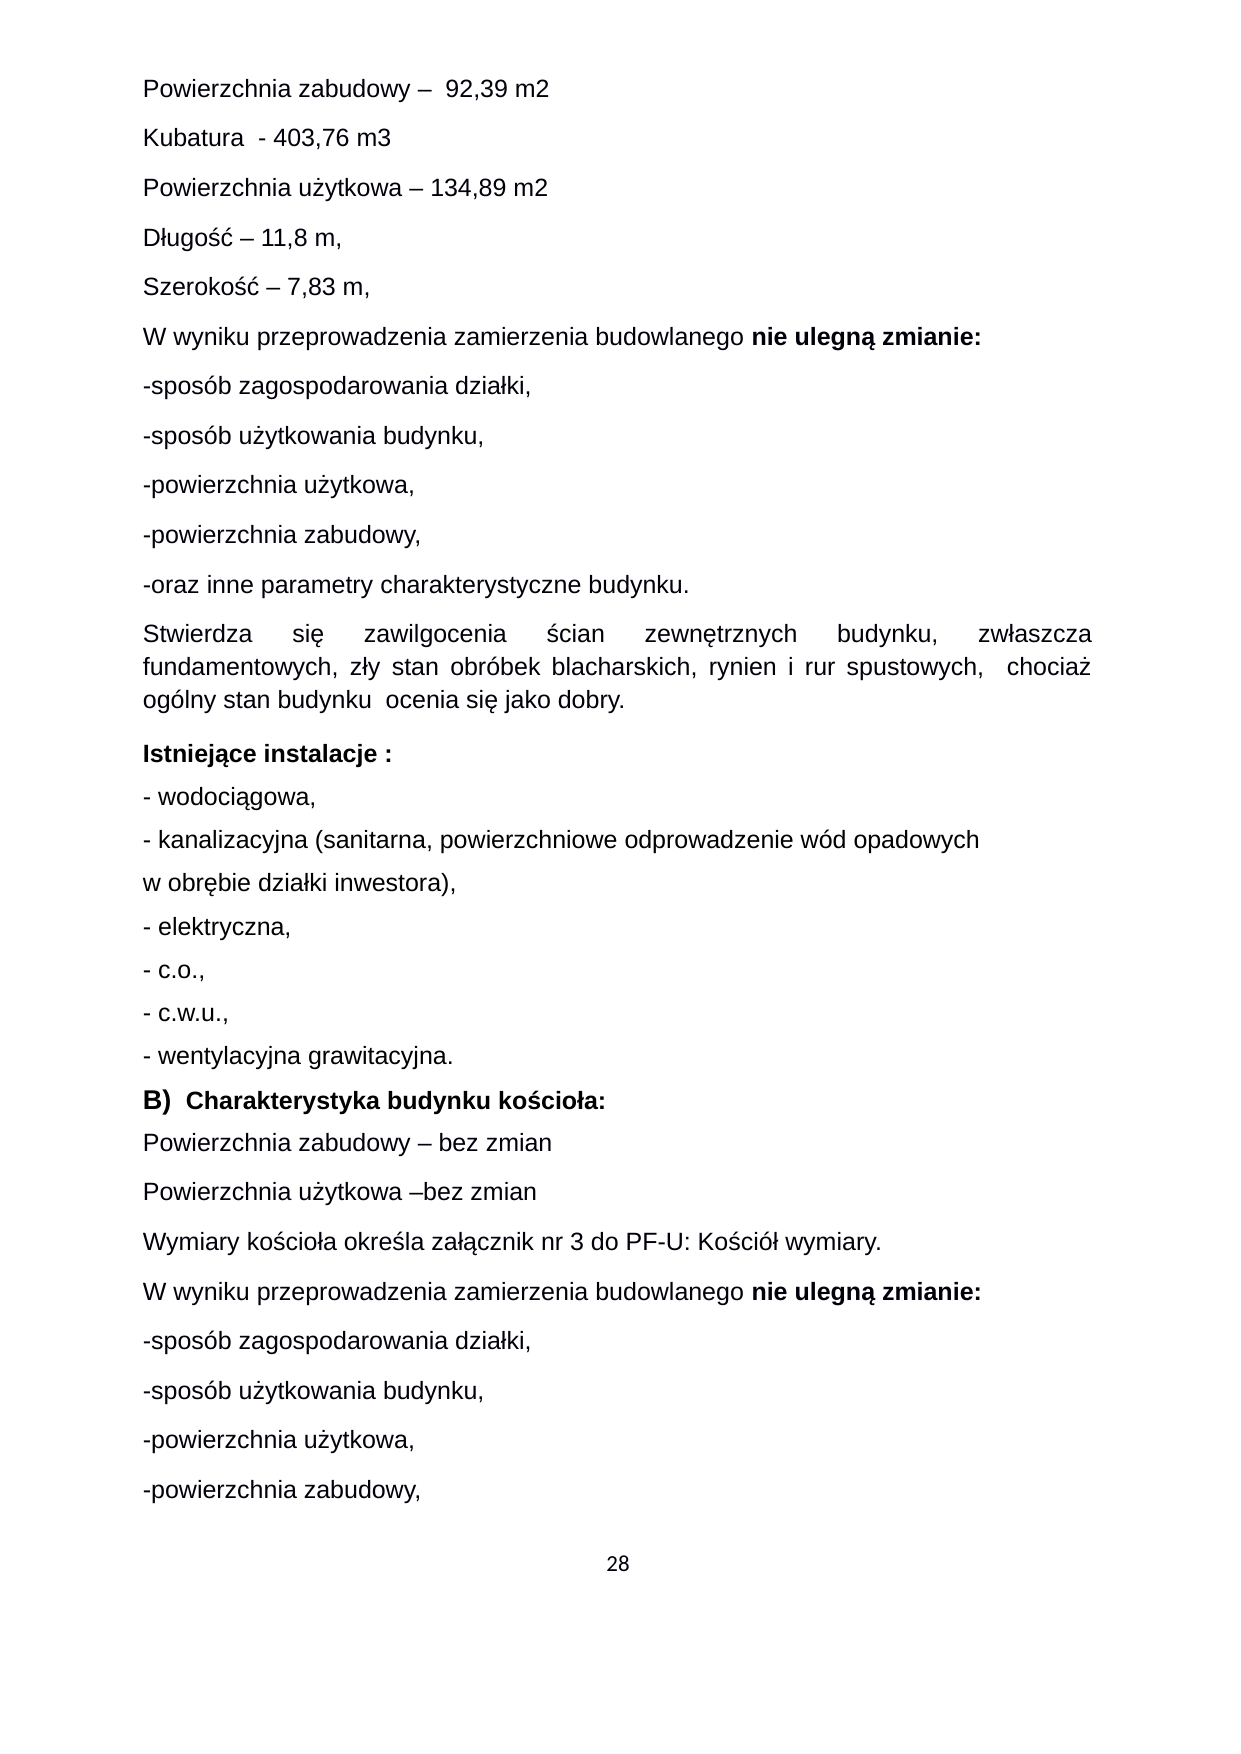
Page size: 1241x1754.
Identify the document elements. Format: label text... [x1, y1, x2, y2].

text -sposób użytkowania budynku, [143, 1376, 1093, 1404]
text Wymiary kościoła określa załącznik nr 3 do PF-U: Kościół wymiary. [143, 1227, 1093, 1256]
text -powierzchnia użytkowa, [143, 470, 1093, 499]
text Długość – 11,8 m, [143, 222, 1093, 251]
text Szerokość – 7,83 m, [143, 272, 1093, 301]
text - wentylacyjna grawitacyjna. [143, 1041, 1093, 1070]
text Powierzchnia użytkowa –bez zmian [143, 1177, 1093, 1206]
text Powierzchnia użytkowa – 134,89 m2 [143, 173, 1093, 202]
text -powierzchnia zabudowy, [143, 520, 1093, 549]
text - kanalizacyjna (sanitarna, powierzchniowe odprowadzenie wód opadowych w obrębie działki inwestora), [143, 825, 1093, 897]
text Kubatura - 403,76 m3 [143, 123, 1093, 152]
text -sposób zagospodarowania działki, [143, 1326, 1093, 1355]
text -sposób użytkowania budynku, [143, 421, 1093, 449]
text Stwierdza się zawilgocenia ścian zewnętrznych budynku, zwłaszcza fundamentowych, zły stan obróbek blacharskich, rynien i rur spustowych, chociaż ogólny stan budynku ocenia się jako dobry. [143, 619, 1093, 714]
text Powierzchnia zabudowy – bez zmian [143, 1128, 1093, 1157]
text - c.w.u., [143, 998, 1093, 1027]
text W wyniku przeprowadzenia zamierzenia budowlanego nie ulegną zmianie: [143, 322, 1093, 350]
text -powierzchnia zabudowy, [143, 1475, 1093, 1504]
text B) Charakterystyka budynku kościoła: [143, 1084, 1093, 1115]
text Istniejące instalacje : [143, 739, 1093, 768]
text - c.o., [143, 955, 1093, 983]
text -sposób zagospodarowania działki, [143, 371, 1093, 400]
text - wodociągowa, [143, 782, 1093, 811]
text W wyniku przeprowadzenia zamierzenia budowlanego nie ulegną zmianie: [143, 1277, 1093, 1305]
text -powierzchnia użytkowa, [143, 1425, 1093, 1454]
text -oraz inne parametry charakterystyczne budynku. [143, 569, 1093, 598]
text - elektryczna, [143, 912, 1093, 940]
text Powierzchnia zabudowy – 92,39 m2 [143, 74, 1093, 102]
